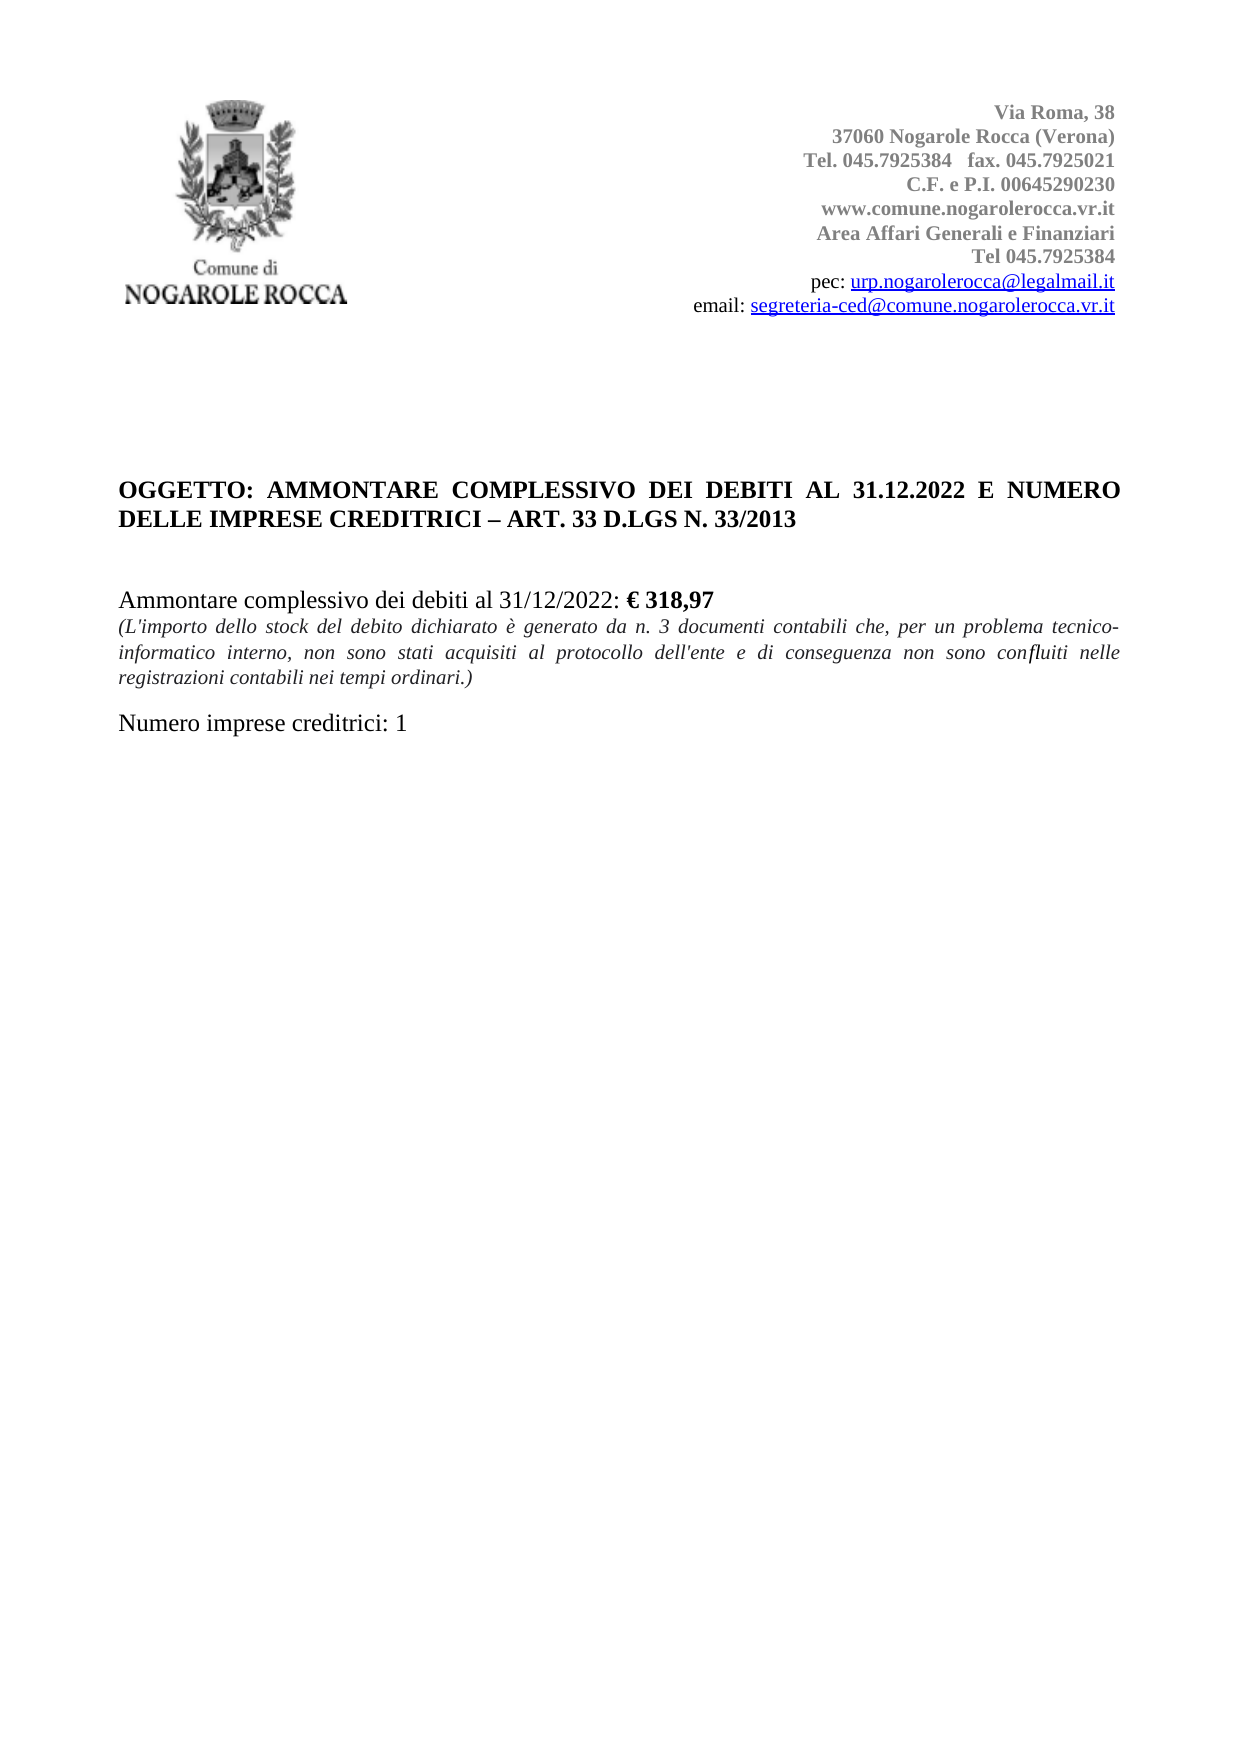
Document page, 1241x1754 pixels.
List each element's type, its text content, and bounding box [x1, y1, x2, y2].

text (L'importo dello stock del debito dichiarato è generato da n. 3 documenti contabili che, per un problema tecnico-informatico interno, non sono stati acquisiti al protocollo dell'ente e di conseguenza non sono confluiti nelle registrazioni contabili nei tempi ordinari.) [118, 614, 1122, 689]
text OGGETTO: AMMONTARE COMPLESSIVO DEI DEBITI AL 31.12.2022 E NUMERO DELLE IMPRESE CREDITRICI – ART. 33 D.LGS N. 33/2013 [118, 475, 1122, 532]
text Ammontare complessivo dei debiti al 31/12/2022: € 318,97 [118, 585, 1122, 614]
text Numero imprese creditrici: 1 [118, 708, 1122, 736]
